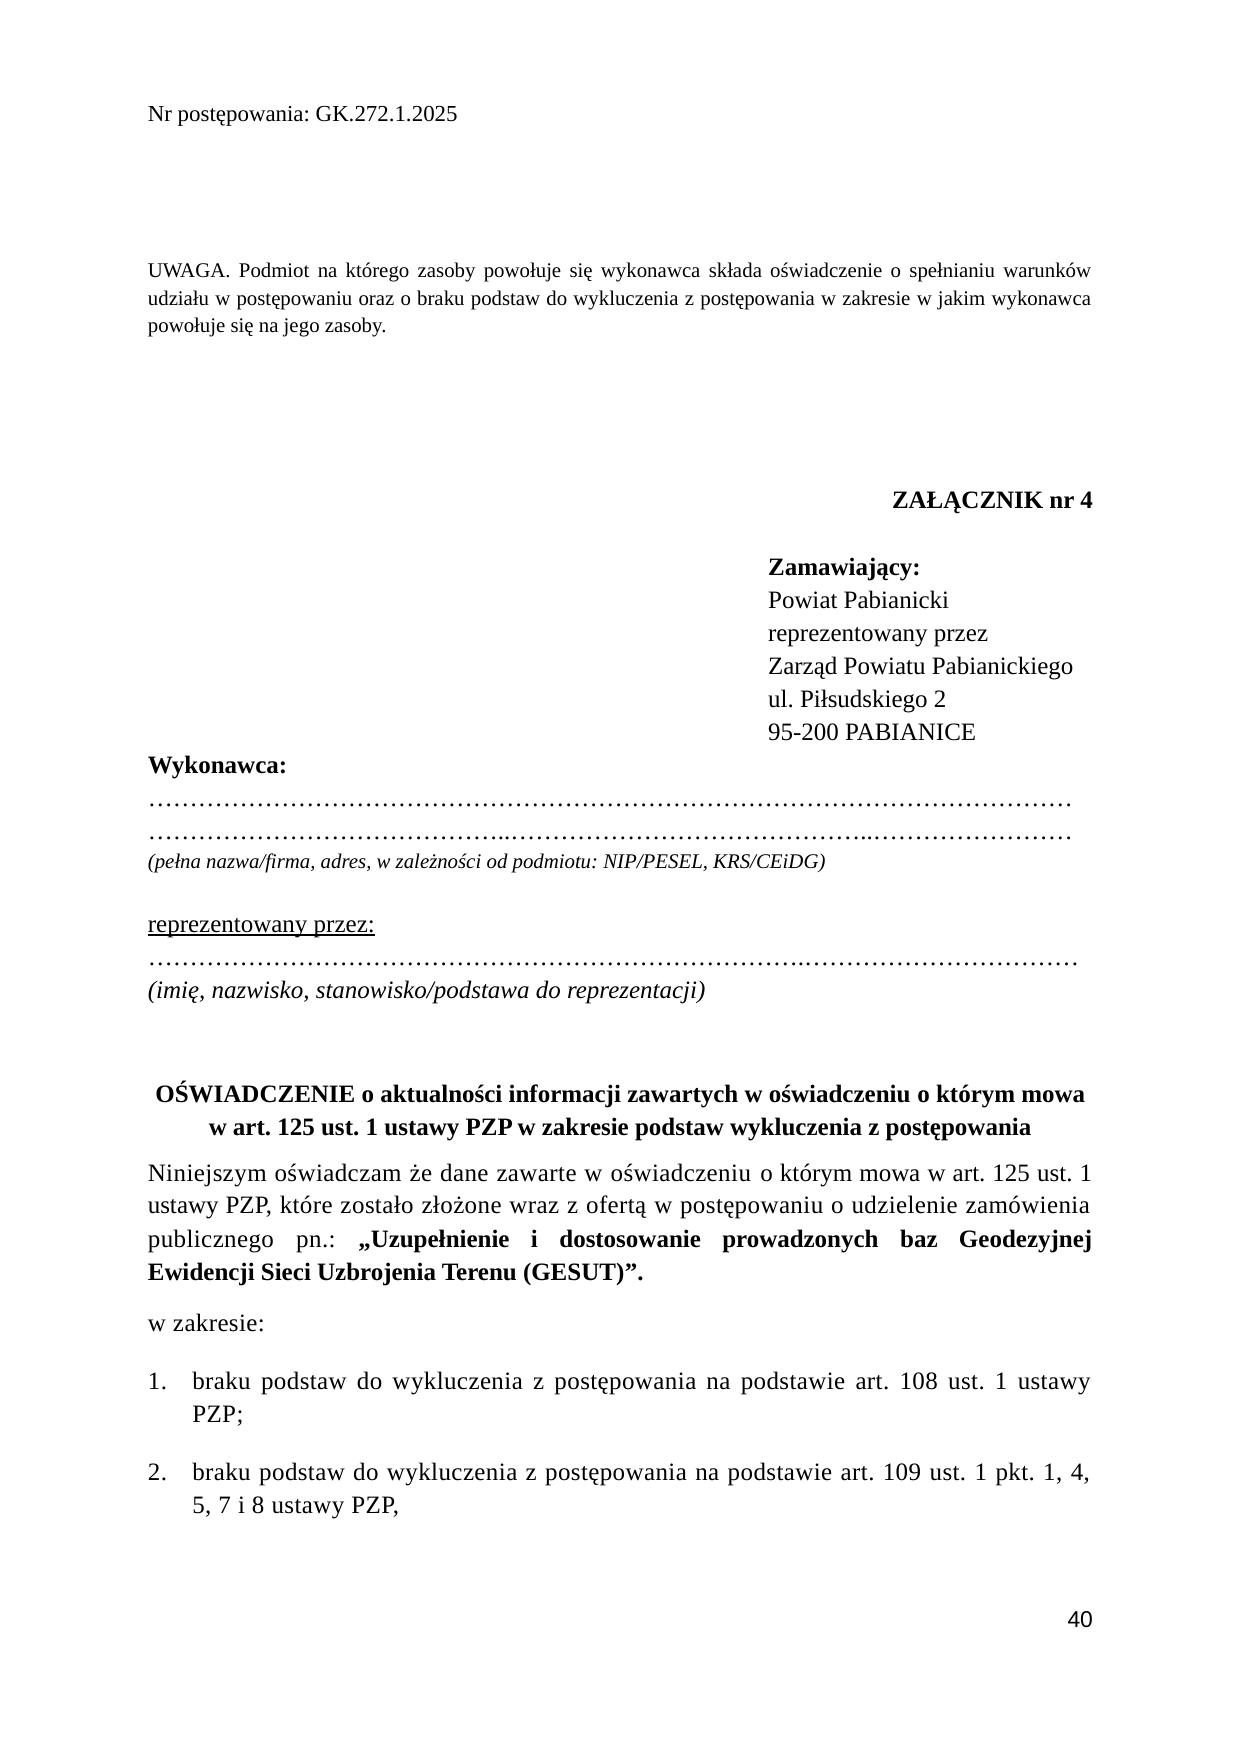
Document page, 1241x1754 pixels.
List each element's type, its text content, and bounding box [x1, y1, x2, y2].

text ………………………………………………………………………………………………………………………………………..……………………………………..…………………… [148, 783, 1093, 844]
text w zakresie: [148, 1308, 1093, 1337]
text 95-200 PABIANICE [768, 717, 1093, 746]
text Zamawiający: [694, 552, 1093, 580]
text ZAŁĄCZNIK nr 4 [694, 486, 1093, 514]
text …………………………………………………………………….…………………………… [148, 942, 1093, 971]
list braku podstaw do wykluczenia z postępowania na podstawie art. 108 ust. 1 ustawy PZP; [148, 1366, 1093, 1428]
text UWAGA. Podmiot na którego zasoby powołuje się wykonawca składa oświadczenie o spełnianiu warunków udziału w postępowaniu oraz o braku podstaw do wykluczenia z postępowania w zakresie w jakim wykonawca powołuje się na jego zasoby. [148, 258, 1093, 337]
text Niniejszym oświadczam że dane zawarte w oświadczeniu o którym mowa w art. 125 ust. 1 ustawy PZP, które zostało złożone wraz z ofertą w postępowaniu o udzielenie zamówienia publicznego pn.: „Uzupełnienie i dostosowanie prowadzonych baz Geodezyjnej Ewidencji Sieci Uzbrojenia Terenu (GESUT)”. [148, 1158, 1093, 1285]
text Powiat Pabianicki [768, 585, 1093, 613]
text OŚWIADCZENIE o aktualności informacji zawartych w oświadczeniu o którym mowa w art. 125 ust. 1 ustawy PZP w zakresie podstaw wykluczenia z postępowania [148, 1079, 1093, 1141]
text Zarząd Powiatu Pabianickiego [768, 651, 1093, 679]
text (pełna nazwa/firma, adres, w zależności od podmiotu: NIP/PESEL, KRS/CEiDG) [148, 849, 1093, 873]
list braku podstaw do wykluczenia z postępowania na podstawie art. 109 ust. 1 pkt. 1, 4, 5, 7 i 8 ustawy PZP, [148, 1457, 1093, 1519]
text ul. Piłsudskiego 2 [768, 684, 1093, 712]
text reprezentowany przez [768, 618, 1093, 646]
text Wykonawca: [148, 750, 1093, 778]
text reprezentowany przez: [148, 909, 1093, 938]
text (imię, nazwisko, stanowisko/podstawa do reprezentacji) [148, 976, 1093, 1004]
